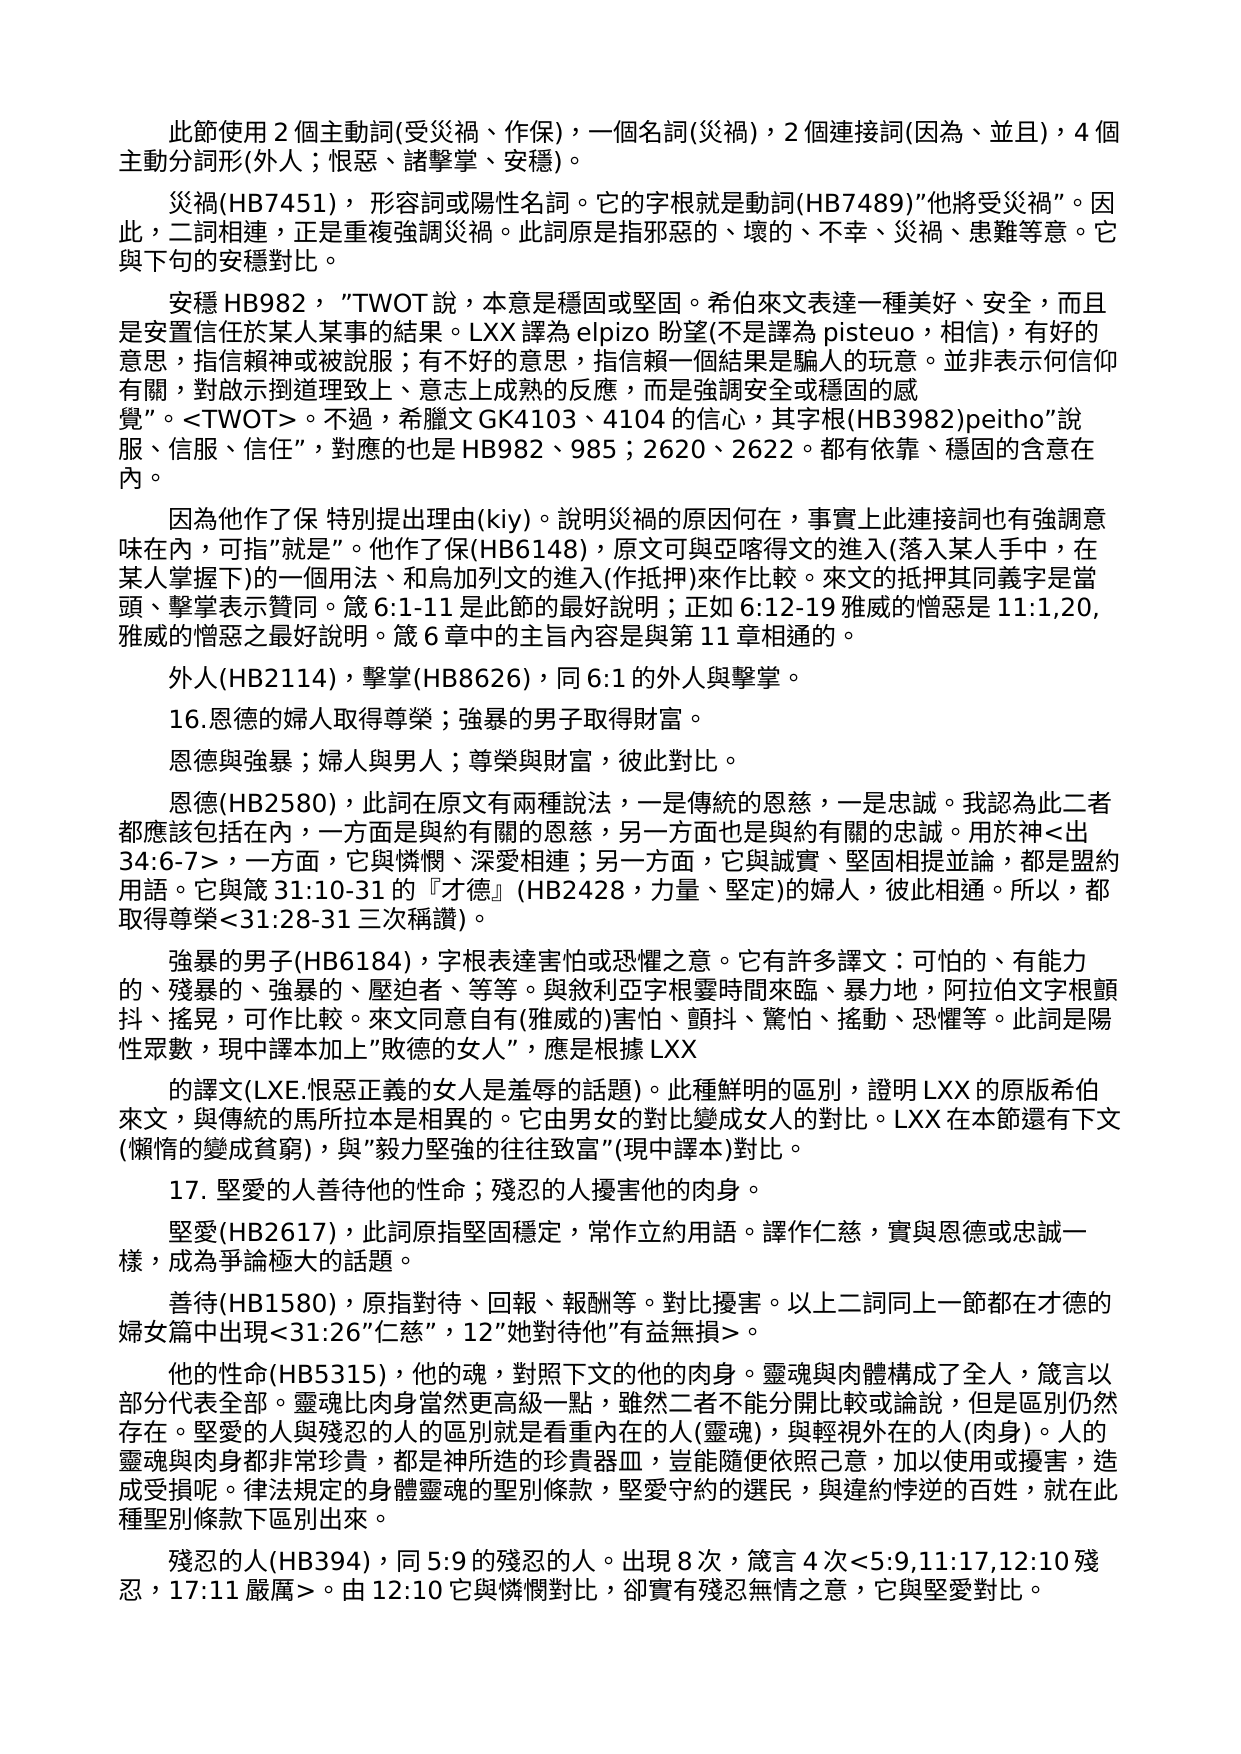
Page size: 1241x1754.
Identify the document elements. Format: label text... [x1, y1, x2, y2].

text 因為他作了保 特別提出理由(kiy)。說明災禍的原因何在，事實上此連接詞也有強調意味在內，可指”就是”。他作了保(HB6148)，原文可與亞喀得文的進入(落入某人手中，在某人掌握下)的一個用法、和烏加列文的進入(作抵押)來作比較。來文的抵押其同義字是當頭、擊掌表示贊同。箴6:1-11是此節的最好說明；正如6:12-19雅威的憎惡是11:1,20,雅威的憎惡之最好說明。箴6章中的主旨內容是與第11章相通的。 [118, 506, 1122, 651]
text 的譯文(LXE.恨惡正義的女人是羞辱的話題)。此種鮮明的區別，證明LXX的原版希伯來文，與傳統的馬所拉本是相異的。它由男女的對比變成女人的對比。LXX在本節還有下文(懶惰的變成貧窮)，與”毅力堅強的往往致富”(現中譯本)對比。 [118, 1076, 1122, 1164]
text 17. 堅愛的人善待他的性命；殘忍的人擾害他的肉身。 [118, 1176, 1122, 1206]
text 災禍(HB7451)， 形容詞或陽性名詞。它的字根就是動詞(HB7489)”他將受災禍”。因此，二詞相連，正是重複強調災禍。此詞原是指邪惡的、壞的、不幸、災禍、患難等意。它與下句的安穩對比。 [118, 189, 1122, 276]
text 此節使用2個主動詞(受災禍、作保)，一個名詞(災禍)，2個連接詞(因為、並且)，4個主動分詞形(外人；恨惡、諸擊掌、安穩)。 [118, 118, 1122, 176]
text 他的性命(HB5315)，他的魂，對照下文的他的肉身。靈魂與肉體構成了全人，箴言以部分代表全部。靈魂比肉身當然更高級一點，雖然二者不能分開比較或論說，但是區別仍然存在。堅愛的人與殘忍的人的區別就是看重內在的人(靈魂)，與輕視外在的人(肉身)。人的靈魂與肉身都非常珍貴，都是神所造的珍貴器皿，豈能隨便依照己意，加以使用或擾害，造成受損呢。律法規定的身體靈魂的聖別條款，堅愛守約的選民，與違約悖逆的百姓，就在此種聖別條款下區別出來。 [118, 1360, 1122, 1535]
text 安穩HB982， ”TWOT說，本意是穩固或堅固。希伯來文表達一種美好、安全，而且是安置信任於某人某事的結果。LXX譯為elpizo 盼望(不是譯為pisteuo，相信)，有好的意思，指信賴神或被說服；有不好的意思，指信賴一個結果是騙人的玩意。並非表示何信仰有關，對啟示捯道理致上、意志上成熟的反應，而是強調安全或穩固的感覺”。<TWOT>。不過，希臘文GK4103、4104的信心，其字根(HB3982)peitho”說服、信服、信任”，對應的也是HB982、985；2620、2622。都有依靠、穩固的含意在內。 [118, 289, 1122, 493]
text 堅愛(HB2617)，此詞原指堅固穩定，常作立約用語。譯作仁慈，實與恩德或忠誠一樣，成為爭論極大的話題。 [118, 1218, 1122, 1276]
text 外人(HB2114)，擊掌(HB8626)，同6:1的外人與擊掌。 [118, 664, 1122, 693]
text 恩德(HB2580)，此詞在原文有兩種說法，一是傳統的恩慈，一是忠誠。我認為此二者都應該包括在內，一方面是與約有關的恩慈，另一方面也是與約有關的忠誠。用於神<出34:6-7>，一方面，它與憐憫、深愛相連；另一方面，它與誠實、堅固相提並論，都是盟約用語。它與箴31:10-31的『才德』(HB2428，力量、堅定)的婦人，彼此相通。所以，都取得尊榮<31:28-31三次稱讚)。 [118, 789, 1122, 935]
text 善待(HB1580)，原指對待、回報、報酬等。對比擾害。以上二詞同上一節都在才德的婦女篇中出現<31:26”仁慈”，12”她對待他”有益無損>。 [118, 1289, 1122, 1347]
text 恩德與強暴；婦人與男人；尊榮與財富，彼此對比。 [118, 747, 1122, 776]
text 16.恩德的婦人取得尊榮；強暴的男子取得財富。 [118, 706, 1122, 735]
text 強暴的男子(HB6184)，字根表達害怕或恐懼之意。它有許多譯文：可怕的、有能力的、殘暴的、強暴的、壓迫者、等等。與敘利亞字根霎時間來臨、暴力地，阿拉伯文字根顫抖、搖晃，可作比較。來文同意自有(雅威的)害怕、顫抖、驚怕、搖動、恐懼等。此詞是陽性眾數，現中譯本加上”敗德的女人”，應是根據LXX [118, 947, 1122, 1064]
text 殘忍的人(HB394)，同5:9的殘忍的人。出現8次，箴言4次<5:9,11:17,12:10殘忍，17:11嚴厲>。由12:10它與憐憫對比，卻實有殘忍無情之意，它與堅愛對比。 [118, 1547, 1122, 1606]
